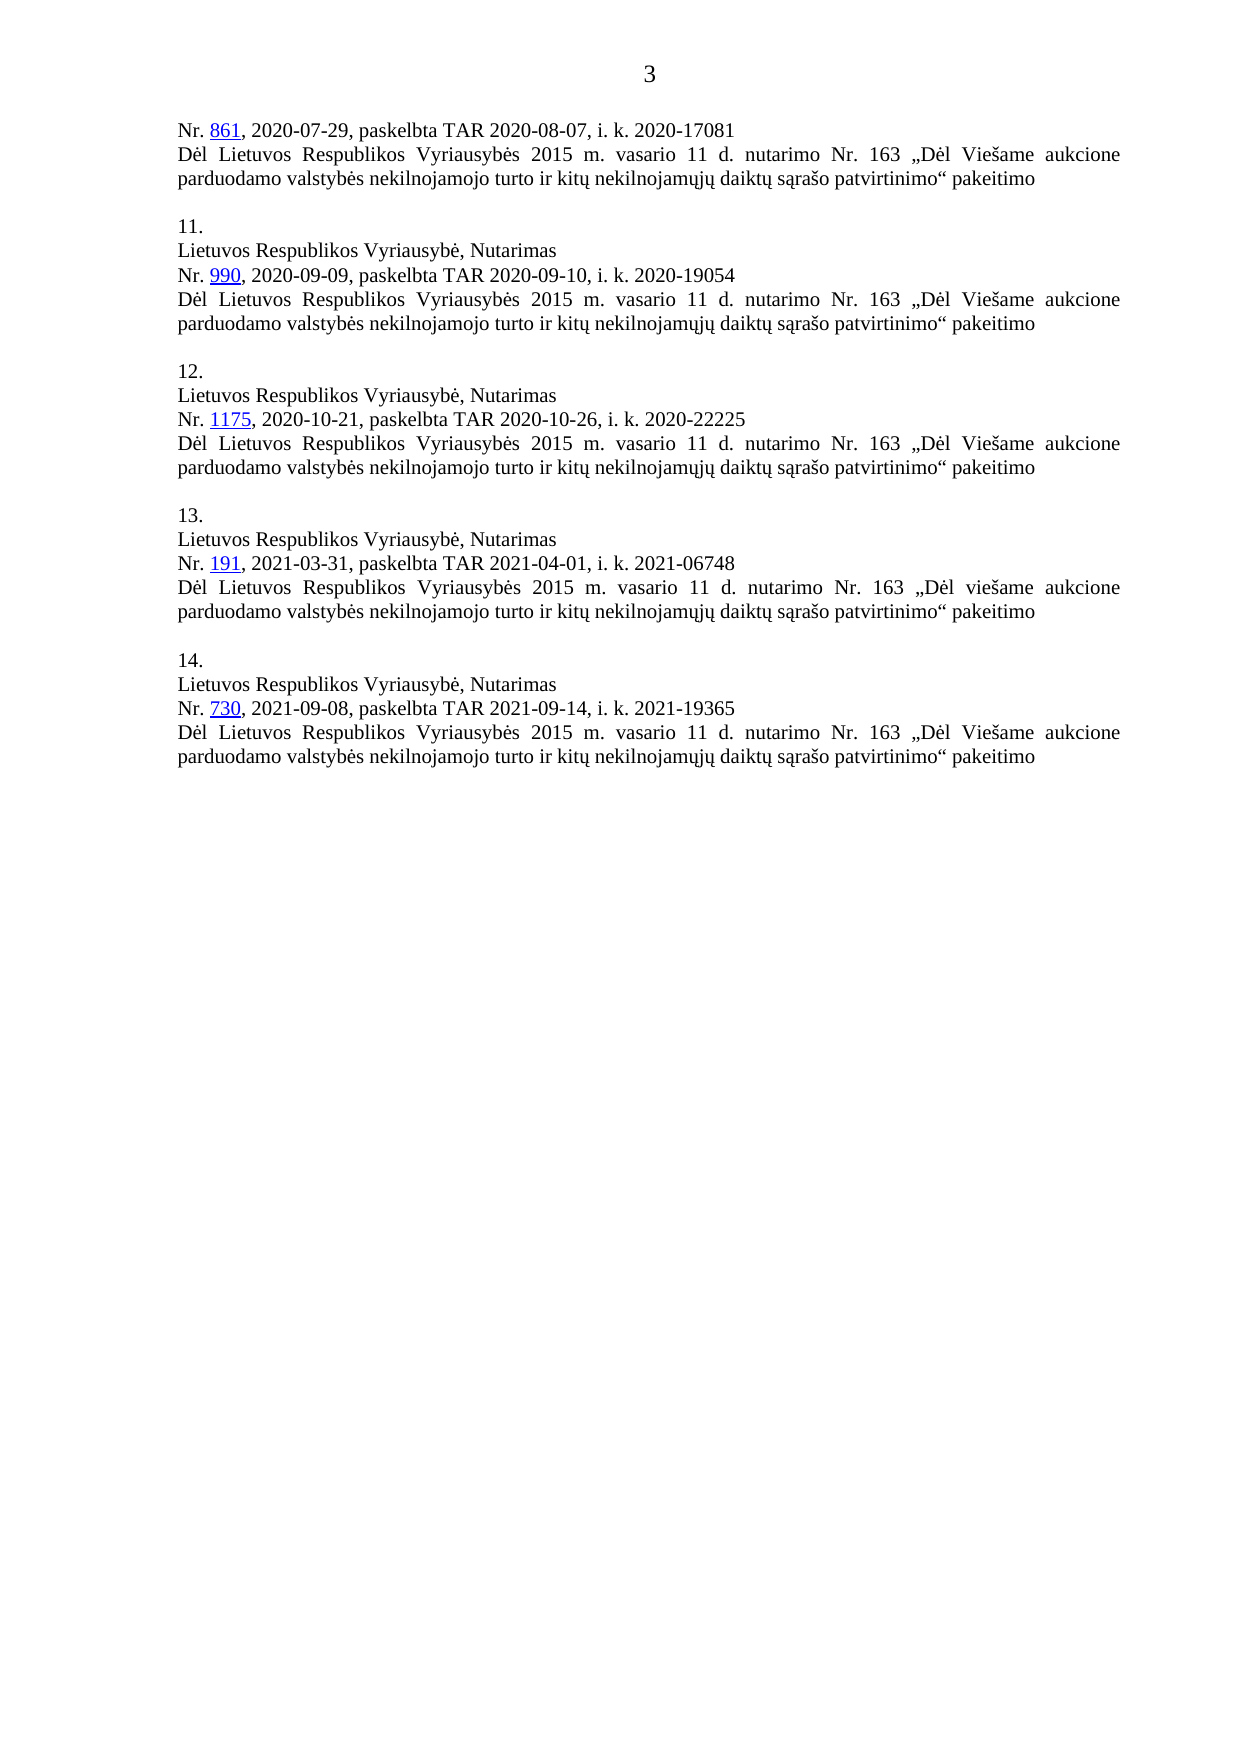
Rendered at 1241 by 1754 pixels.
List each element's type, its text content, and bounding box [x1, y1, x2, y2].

text Dėl Lietuvos Respublikos Vyriausybės 2015 m. vasario 11 d. nutarimo Nr. 163 „Dėl viešame aukcione parduodamo valstybės nekilnojamojo turto ir kitų nekilnojamųjų daiktų sąrašo patvirtinimo“ pakeitimo [177, 575, 1122, 623]
text Nr. 1175, 2020-10-21, paskelbta TAR 2020-10-26, i. k. 2020-22225 [177, 407, 1122, 431]
text Dėl Lietuvos Respublikos Vyriausybės 2015 m. vasario 11 d. nutarimo Nr. 163 „Dėl Viešame aukcione parduodamo valstybės nekilnojamojo turto ir kitų nekilnojamųjų daiktų sąrašo patvirtinimo“ pakeitimo [177, 287, 1122, 335]
text Lietuvos Respublikos Vyriausybė, Nutarimas [177, 672, 1122, 696]
text Nr. 861, 2020-07-29, paskelbta TAR 2020-08-07, i. k. 2020-17081 [177, 118, 1122, 142]
text 14. [177, 647, 1122, 672]
text 13. [177, 503, 1122, 527]
text 11. [177, 214, 1122, 238]
text Nr. 191, 2021-03-31, paskelbta TAR 2021-04-01, i. k. 2021-06748 [177, 551, 1122, 575]
text Lietuvos Respublikos Vyriausybė, Nutarimas [177, 527, 1122, 551]
text Nr. 990, 2020-09-09, paskelbta TAR 2020-09-10, i. k. 2020-19054 [177, 262, 1122, 287]
text 12. [177, 359, 1122, 383]
text Lietuvos Respublikos Vyriausybė, Nutarimas [177, 238, 1122, 262]
text Nr. 730, 2021-09-08, paskelbta TAR 2021-09-14, i. k. 2021-19365 [177, 696, 1122, 720]
text Dėl Lietuvos Respublikos Vyriausybės 2015 m. vasario 11 d. nutarimo Nr. 163 „Dėl Viešame aukcione parduodamo valstybės nekilnojamojo turto ir kitų nekilnojamųjų daiktų sąrašo patvirtinimo“ pakeitimo [177, 142, 1122, 190]
text Dėl Lietuvos Respublikos Vyriausybės 2015 m. vasario 11 d. nutarimo Nr. 163 „Dėl Viešame aukcione parduodamo valstybės nekilnojamojo turto ir kitų nekilnojamųjų daiktų sąrašo patvirtinimo“ pakeitimo [177, 431, 1122, 479]
text Lietuvos Respublikos Vyriausybė, Nutarimas [177, 383, 1122, 407]
text Dėl Lietuvos Respublikos Vyriausybės 2015 m. vasario 11 d. nutarimo Nr. 163 „Dėl Viešame aukcione parduodamo valstybės nekilnojamojo turto ir kitų nekilnojamųjų daiktų sąrašo patvirtinimo“ pakeitimo [177, 720, 1122, 768]
